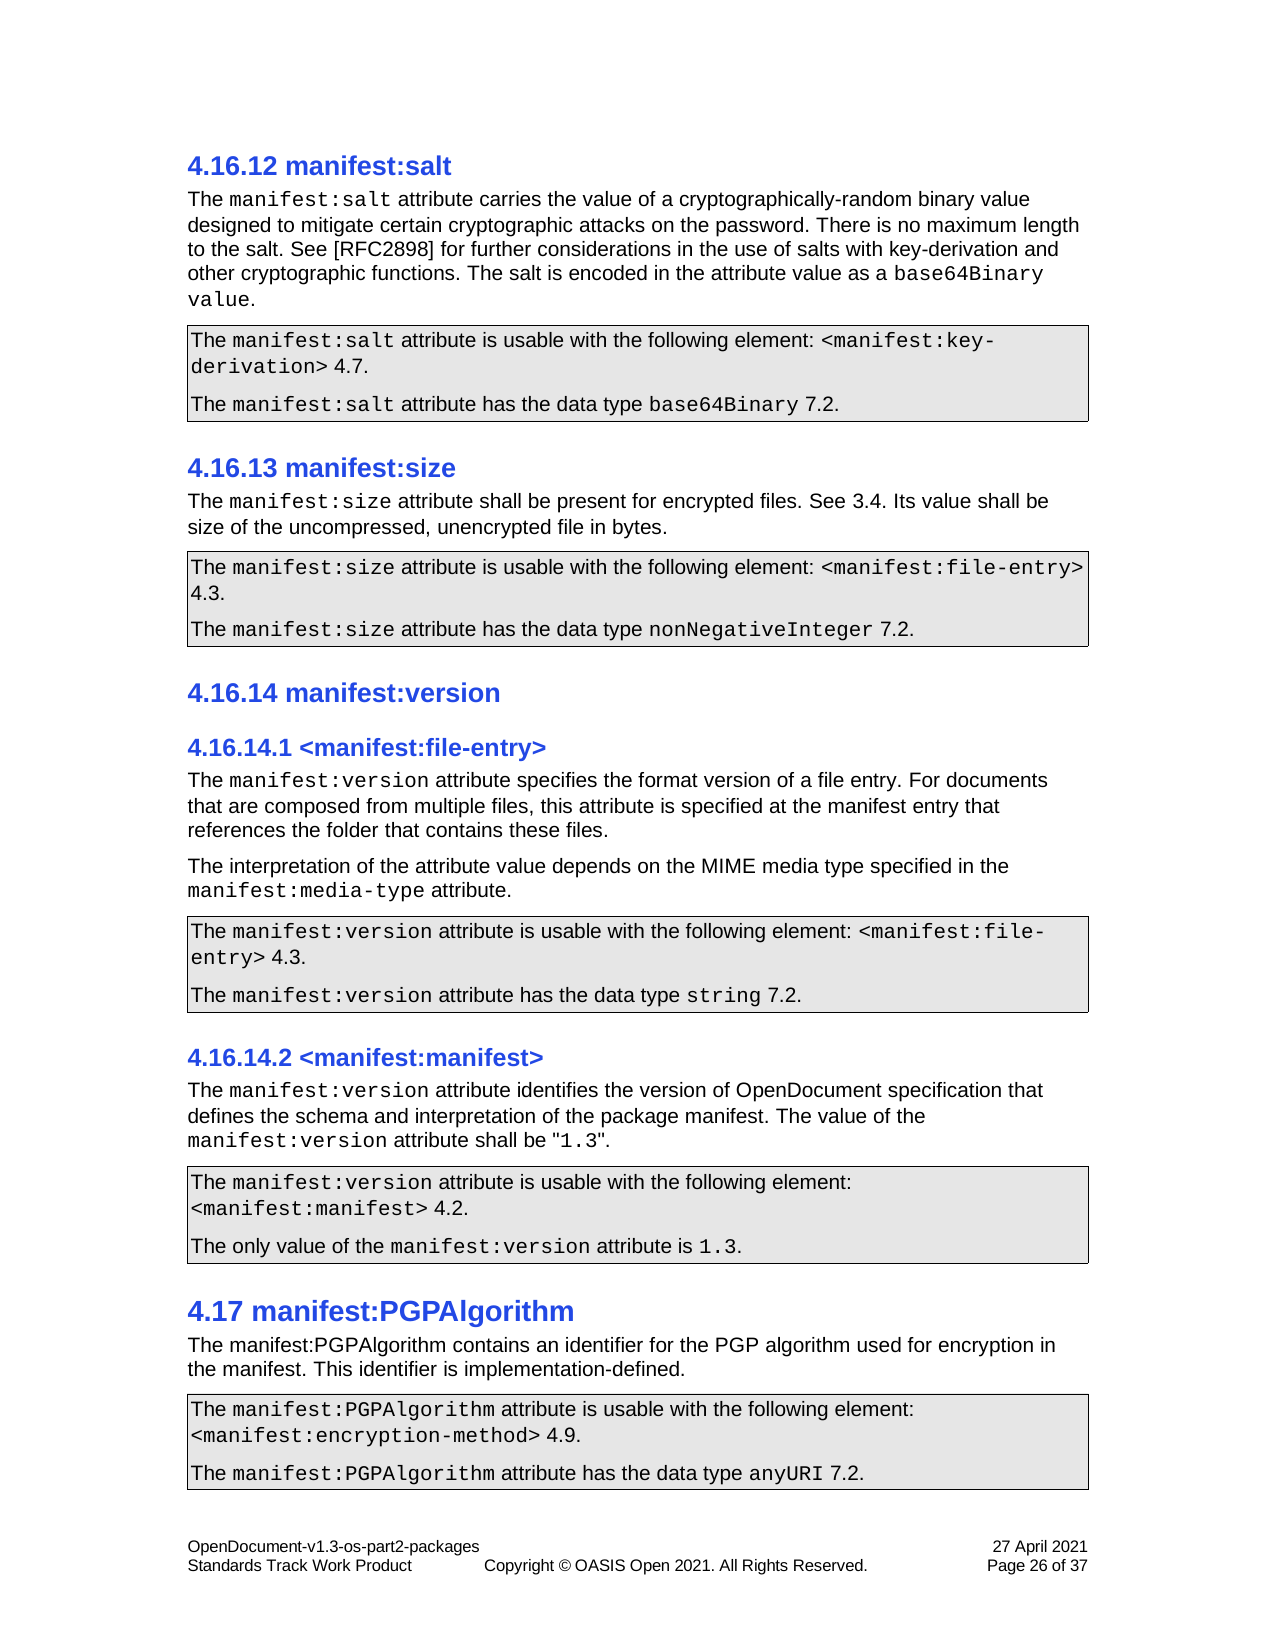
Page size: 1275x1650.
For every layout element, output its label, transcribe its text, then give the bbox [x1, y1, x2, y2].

subtitle manifest:salt [187, 150, 1088, 181]
list The manifest:PGPAlgorithm attribute has the data type anyURI 7.2. [188, 1457, 1088, 1489]
list The manifest:size attribute is usable with the following element: <manifest:file-entry> 4.3. [188, 552, 1088, 604]
list The manifest:salt attribute has the data type base64Binary 7.2. [188, 389, 1088, 421]
subtitle <manifest:manifest> [187, 1043, 1088, 1072]
list The manifest:size attribute has the data type nonNegativeInteger 7.2. [188, 613, 1088, 646]
subtitle manifest:size [187, 452, 1088, 483]
text The manifest:PGPAlgorithm contains an identifier for the PGP algorithm used for encryption in the manifest. This identifier is implementation-defined. [187, 1333, 1088, 1381]
list The manifest:salt attribute is usable with the following element: <manifest:key-derivation> 4.7. [188, 326, 1088, 380]
text The manifest:salt attribute carries the value of a cryptographically-random binary value designed to mitigate certain cryptographic attacks on the password. There is no maximum length to the salt. See [RFC2898] for further considerations in the use of salts with key-derivation and other cryptographic functions. The salt is encoded in the attribute value as a base64Binary value. [187, 187, 1088, 313]
text The manifest:version attribute identifies the version of OpenDocument specification that defines the schema and interpretation of the package manifest. The value of the manifest:version attribute shall be "1.3". [187, 1078, 1088, 1154]
subtitle manifest:version [187, 677, 1088, 708]
list The manifest:PGPAlgorithm attribute is usable with the following element: <manifest:encryption-method> 4.9. [188, 1395, 1088, 1448]
text The manifest:version attribute specifies the format version of a file entry. For documents that are composed from multiple files, this attribute is specified at the manifest entry that references the folder that contains these files. [187, 768, 1088, 842]
subtitle manifest:PGPAlgorithm [187, 1294, 1088, 1327]
list The only value of the manifest:version attribute is 1.3. [188, 1230, 1088, 1263]
list The manifest:version attribute is usable with the following element: <manifest:manifest> 4.2. [188, 1167, 1088, 1221]
text The manifest:size attribute shall be present for encrypted files. See 3.4. Its value shall be size of the uncompressed, unencrypted file in bytes. [187, 489, 1088, 539]
list The manifest:version attribute has the data type string 7.2. [188, 980, 1088, 1012]
subtitle <manifest:file-entry> [187, 733, 1088, 762]
list The manifest:version attribute is usable with the following element: <manifest:file-entry> 4.3. [188, 917, 1088, 971]
text The interpretation of the attribute value depends on the MIME media type specified in the manifest:media-type attribute. [187, 854, 1088, 904]
